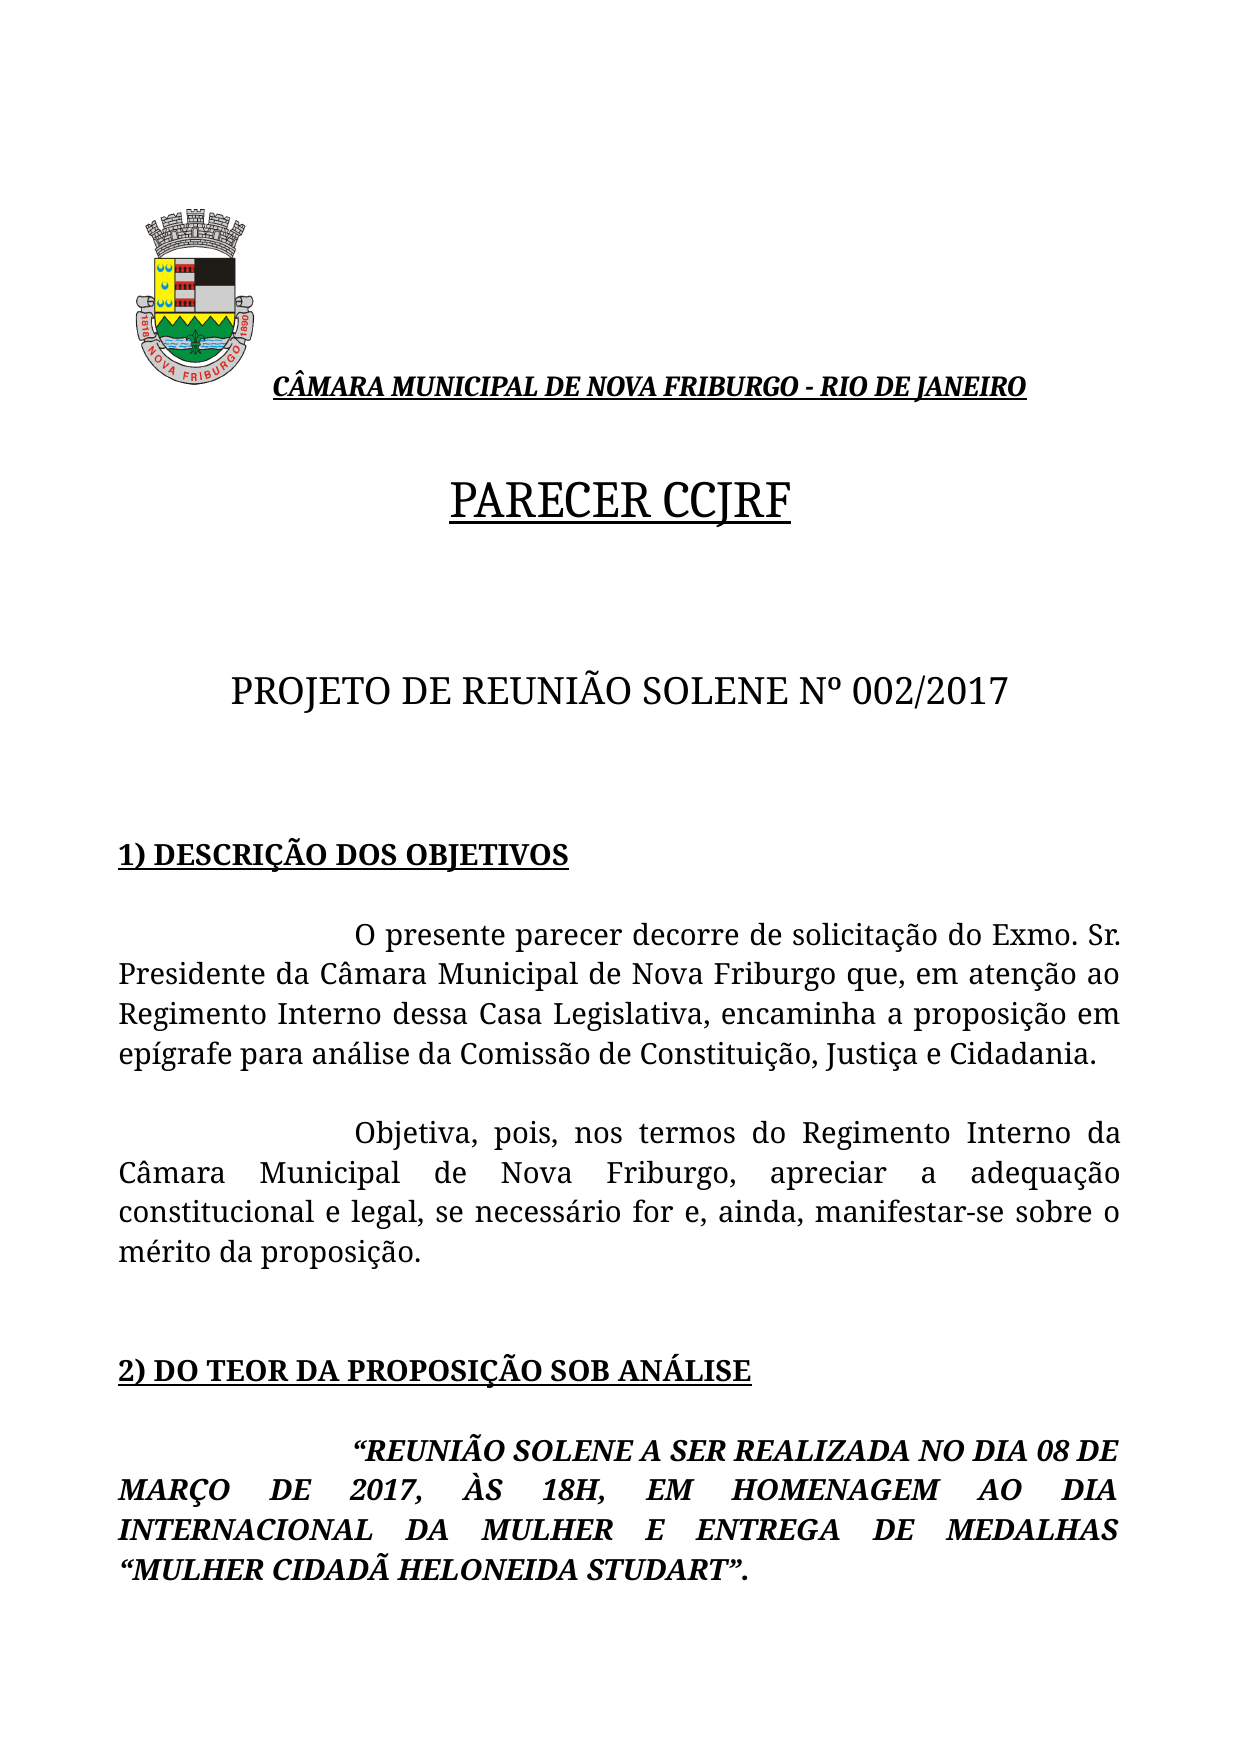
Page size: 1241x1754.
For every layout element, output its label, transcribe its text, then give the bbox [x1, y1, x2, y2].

text O presente parecer decorre de solicitação do Exmo. Sr. Presidente da Câmara Municipal de Nova Friburgo que, em atenção ao Regimento Interno dessa Casa Legislativa, encaminha a proposição em epígrafe para análise da Comissão de Constituição, Justiça e Cidadania. [118, 914, 1122, 1073]
text “REUNIÃO SOLENE A SER REALIZADA NO DIA 08 DE MARÇO DE 2017, ÀS 18H, EM HOMENAGEM AO DIA INTERNACIONAL DA MULHER E ENTREGA DE MEDALHAS “MULHER CIDADÃ HELONEIDA STUDART”. [118, 1430, 1122, 1589]
text CÂMARA MUNICIPAL DE NOVA FRIBURGO - RIO DE JANEIRO [118, 198, 1122, 403]
text 1) DESCRIÇÃO DOS OBJETIVOS [118, 834, 1122, 874]
text Objetiva, pois, nos termos do Regimento Interno da Câmara Municipal de Nova Friburgo, apreciar a adequação constitucional e legal, se necessário for e, ainda, manifestar-se sobre o mérito da proposição. [118, 1112, 1122, 1271]
text PROJETO DE REUNIÃO SOLENE Nº 002/2017 [118, 664, 1122, 716]
text 2) DO TEOR DA PROPOSIÇÃO SOB ANÁLISE [118, 1351, 1122, 1390]
text PARECER CCJRF [118, 470, 1122, 530]
